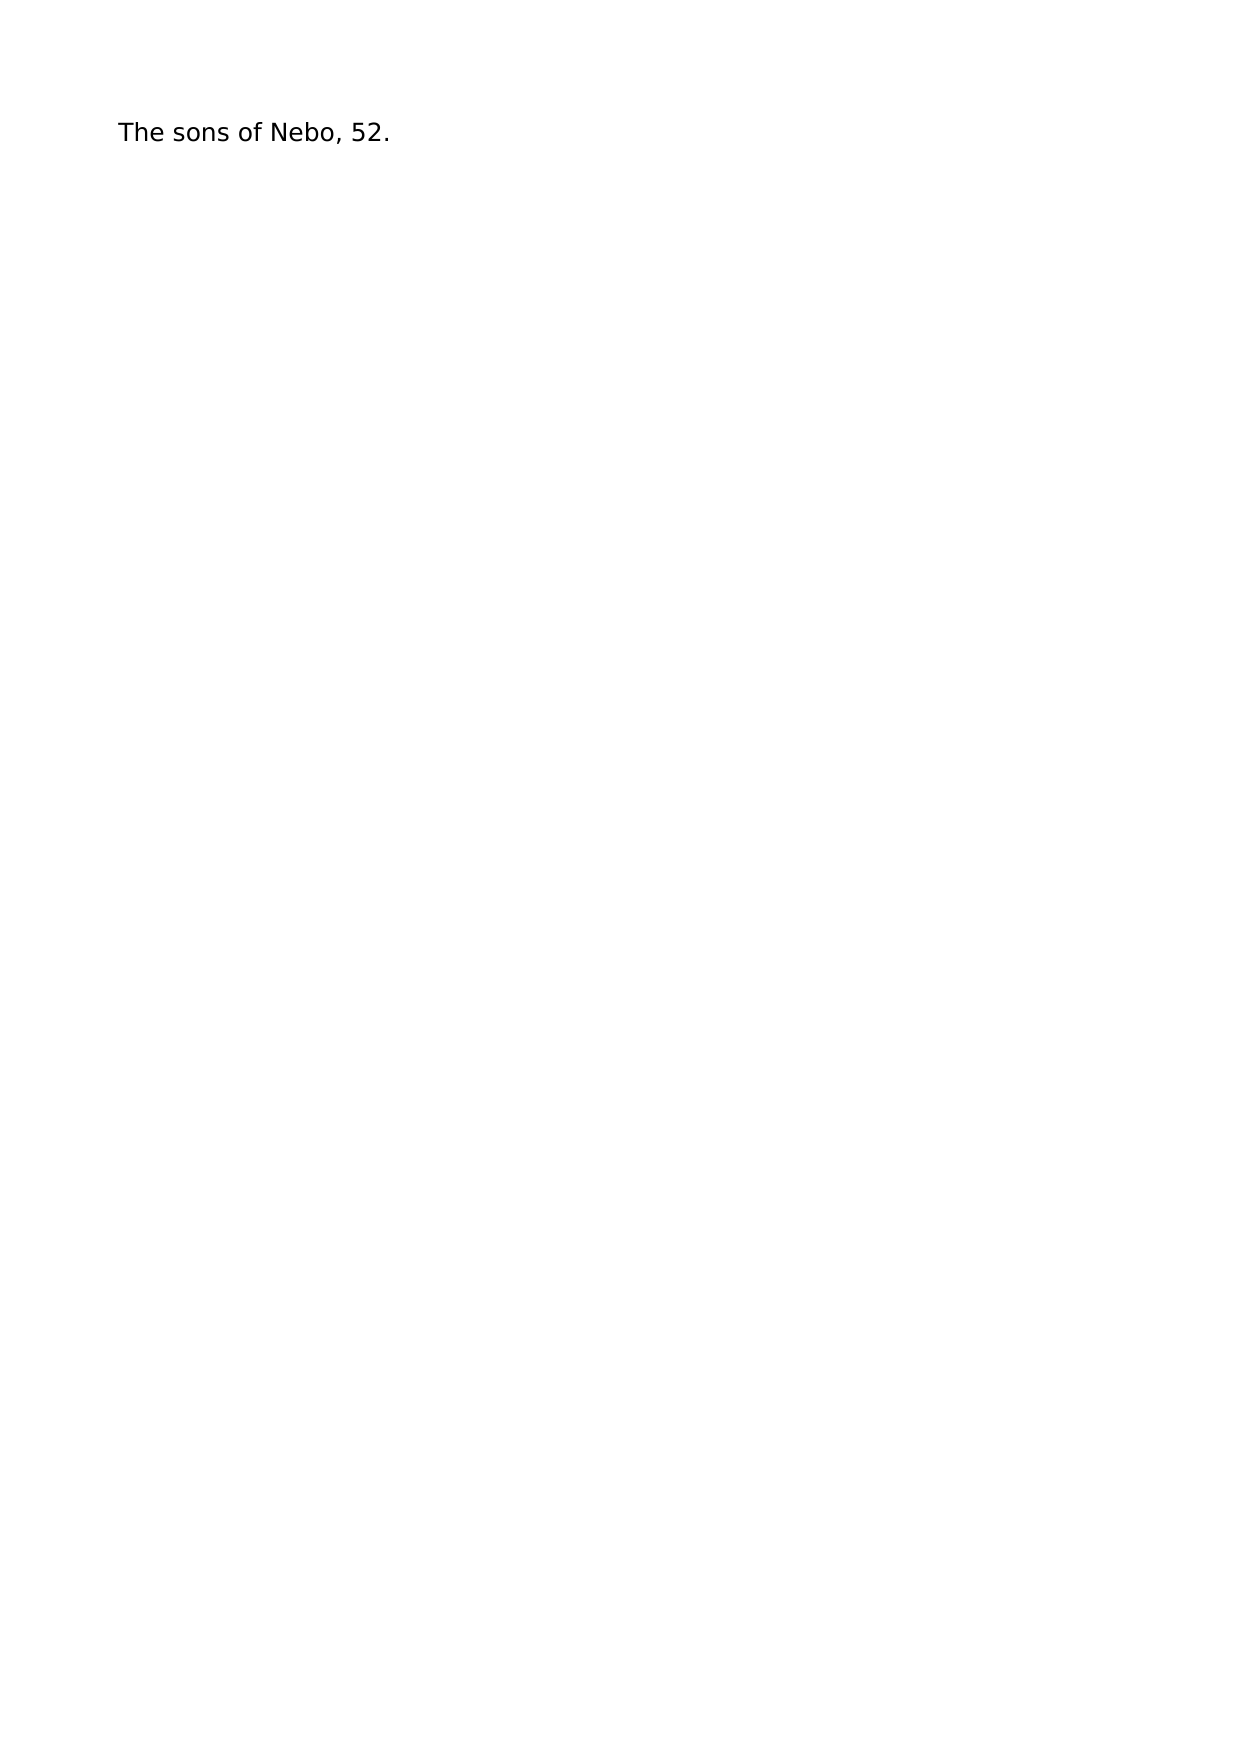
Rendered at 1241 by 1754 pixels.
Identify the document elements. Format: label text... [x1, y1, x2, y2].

text The sons of Nebo, 52. [118, 118, 1122, 147]
